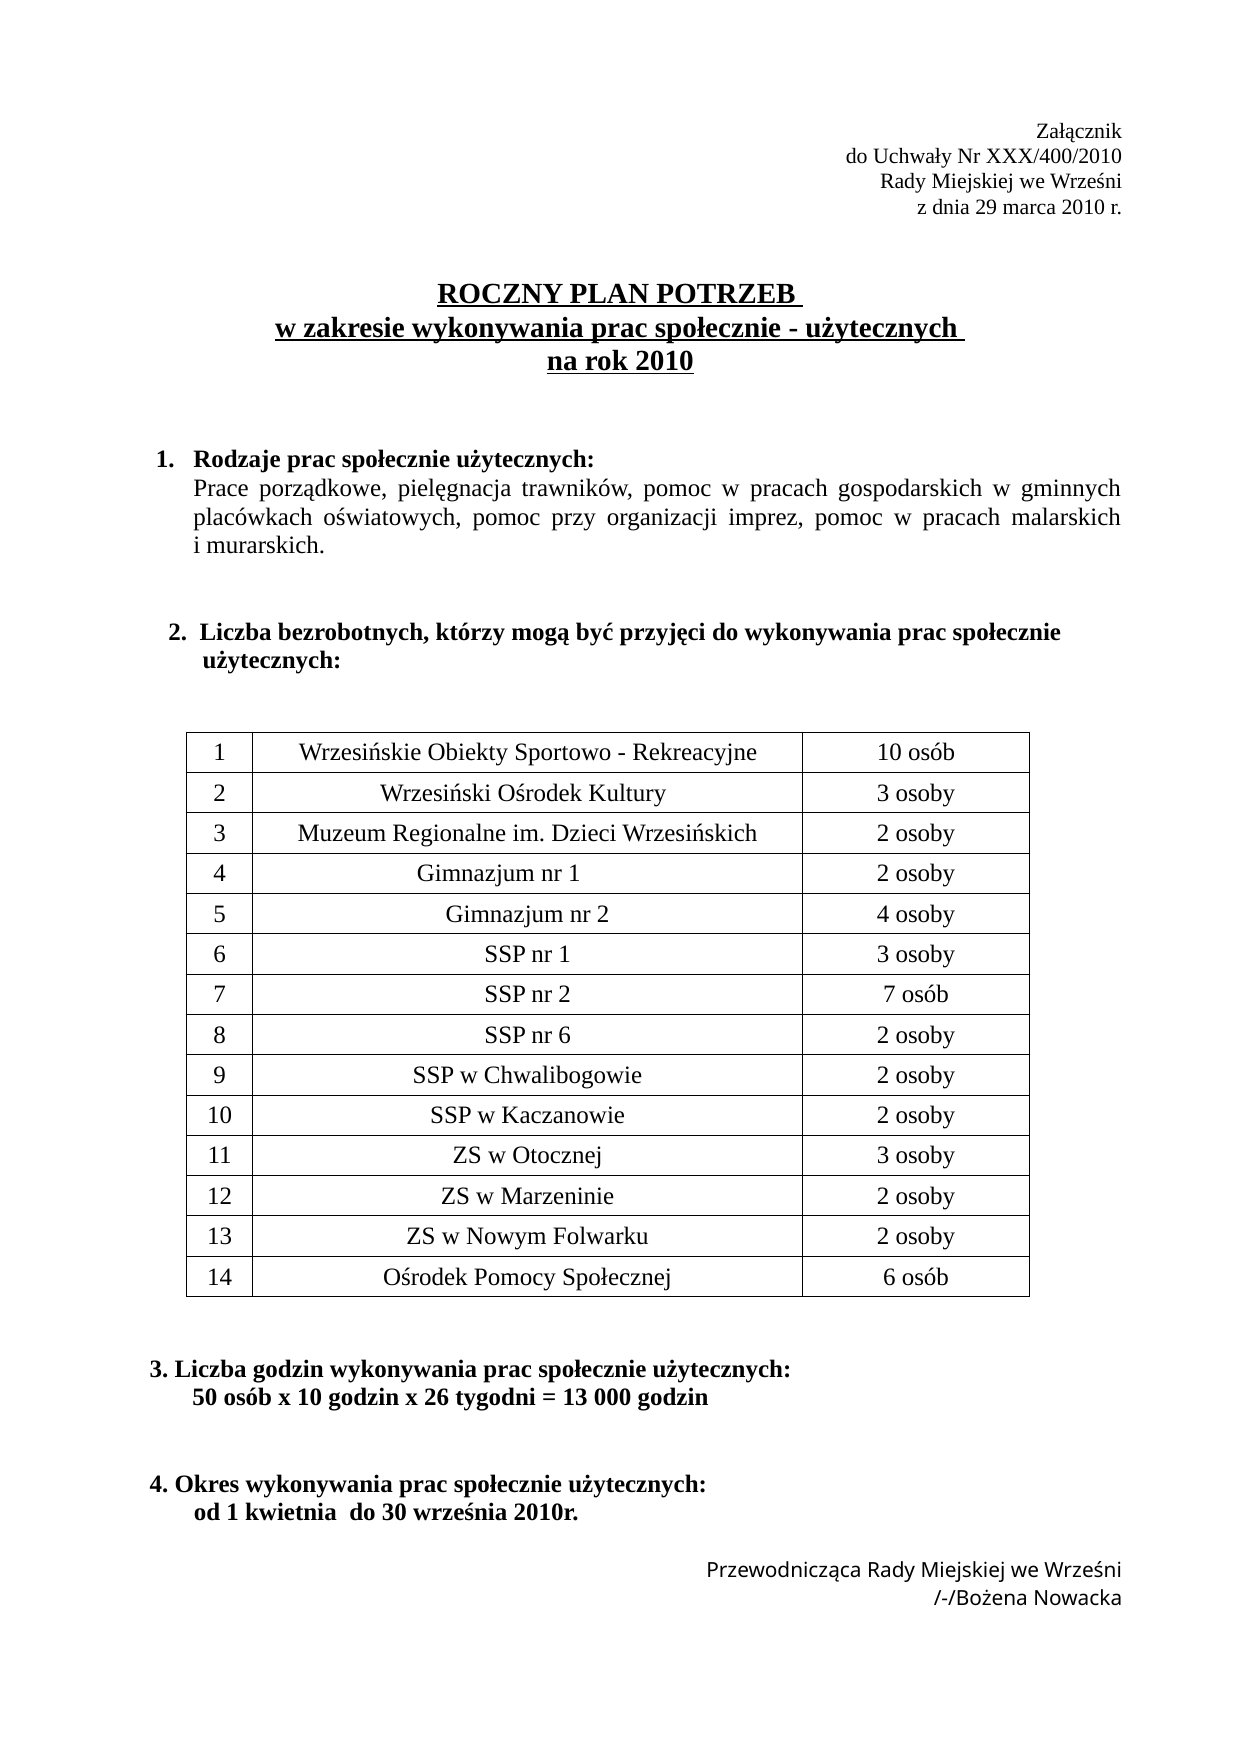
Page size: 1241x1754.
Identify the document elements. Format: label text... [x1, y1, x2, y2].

table_cell 3 osoby [803, 1136, 1029, 1175]
table_cell Muzeum Regionalne im. Dzieci Wrzesińskich [253, 813, 802, 853]
text do Uchwały Nr XXX/400/2010 [118, 143, 1122, 168]
table_header Wrzesińskie Obiekty Sportowo - Rekreacyjne [253, 733, 802, 772]
table_cell 7 [187, 975, 252, 1014]
table_cell SSP w Kaczanowie [253, 1096, 802, 1135]
table_cell 2 osoby [803, 1216, 1029, 1256]
table_cell SSP nr 2 [253, 975, 802, 1014]
text na rok 2010 [118, 343, 1122, 377]
text 4. Okres wykonywania prac społecznie użytecznych: [118, 1469, 1122, 1497]
table_cell 2 osoby [803, 1176, 1029, 1215]
table_header 1 [187, 733, 252, 772]
text ROCZNY PLAN POTRZEB [118, 276, 1122, 310]
table_cell Wrzesiński Ośrodek Kultury [253, 773, 802, 812]
list Rodzaje prac społecznie użytecznych: [156, 444, 1122, 473]
table_cell 13 [187, 1216, 252, 1256]
table_cell 14 [187, 1257, 252, 1296]
table_header 10 osób [803, 733, 1029, 772]
table_cell 12 [187, 1176, 252, 1215]
text Prace porządkowe, pielęgnacja trawników, pomoc w pracach gospodarskich w gminnych placówkach oświatowych, pomoc przy organizacji imprez, pomoc w pracach malarskich i murarskich. [193, 473, 1122, 559]
table_cell 2 osoby [803, 854, 1029, 893]
table_cell 3 osoby [803, 934, 1029, 973]
table_cell SSP w Chwalibogowie [253, 1055, 802, 1094]
table_cell 4 osoby [803, 894, 1029, 933]
table_cell 6 [187, 934, 252, 973]
table_cell SSP nr 1 [253, 934, 802, 973]
text 50 osób x 10 godzin x 26 tygodni = 13 000 godzin [118, 1382, 1122, 1411]
table_cell 6 osób [803, 1257, 1029, 1296]
text z dnia 29 marca 2010 r. [118, 194, 1122, 219]
table_cell Gimnazjum nr 2 [253, 894, 802, 933]
text Przewodnicząca Rady Miejskiej we Wrześni [118, 1555, 1122, 1583]
table_cell 10 [187, 1096, 252, 1135]
table_cell 3 [187, 813, 252, 853]
table_cell 5 [187, 894, 252, 933]
table_cell ZS w Otocznej [253, 1136, 802, 1175]
table_cell 2 osoby [803, 1055, 1029, 1094]
table_cell 7 osób [803, 975, 1029, 1014]
text Rady Miejskiej we Wrześni [118, 168, 1122, 194]
text od 1 kwietnia do 30 września 2010r. [120, 1497, 1122, 1526]
text 2. Liczba bezrobotnych, którzy mogą być przyjęci do wykonywania prac społecznie użytecznych: [118, 617, 1122, 674]
table_cell 8 [187, 1015, 252, 1054]
text 3. Liczba godzin wykonywania prac społecznie użytecznych: [118, 1354, 1122, 1382]
text /-/Bożena Nowacka [120, 1583, 1122, 1612]
text Załącznik [118, 118, 1122, 143]
table_cell Gimnazjum nr 1 [253, 854, 802, 893]
table_cell ZS w Nowym Folwarku [253, 1216, 802, 1256]
table_cell 2 [187, 773, 252, 812]
table_cell 3 osoby [803, 773, 1029, 812]
table_cell 2 osoby [803, 1096, 1029, 1135]
table_cell 4 [187, 854, 252, 893]
table_cell 9 [187, 1055, 252, 1094]
text w zakresie wykonywania prac społecznie - użytecznych [118, 310, 1122, 343]
table_cell 2 osoby [803, 1015, 1029, 1054]
table_cell 2 osoby [803, 813, 1029, 853]
table_cell ZS w Marzeninie [253, 1176, 802, 1215]
table_cell 11 [187, 1136, 252, 1175]
table_cell SSP nr 6 [253, 1015, 802, 1054]
table_cell Ośrodek Pomocy Społecznej [253, 1257, 802, 1296]
